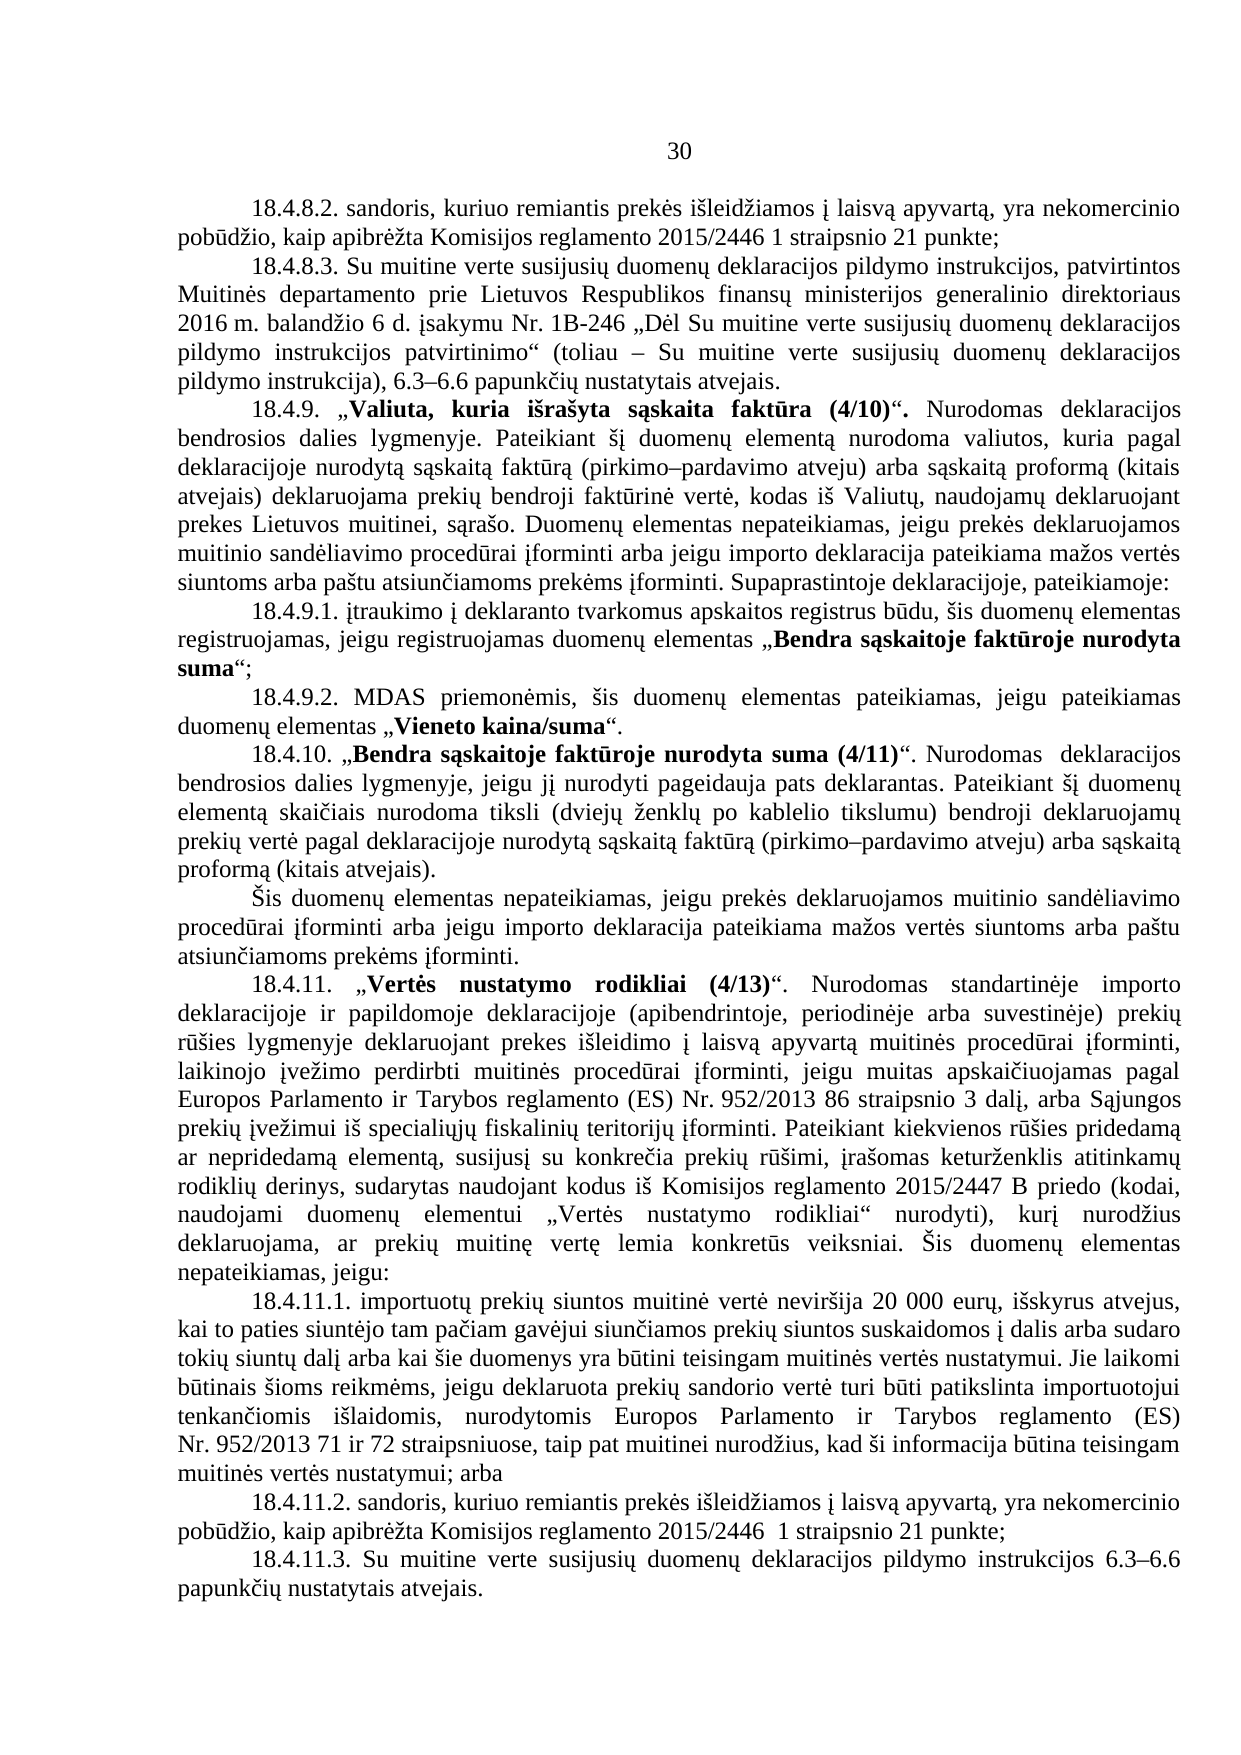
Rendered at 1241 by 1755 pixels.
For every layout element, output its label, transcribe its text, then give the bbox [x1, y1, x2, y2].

text Šis duomenų elementas nepateikiamas, jeigu prekės deklaruojamos muitinio sandėliavimo procedūrai įforminti arba jeigu importo deklaracija pateikiama mažos vertės siuntoms arba paštu atsiunčiamoms prekėms įforminti. [177, 883, 1181, 969]
text 18.4.9.2. MDAS priemonėmis, šis duomenų elementas pateikiamas, jeigu pateikiamas duomenų elementas „Vieneto kaina/suma“. [177, 682, 1181, 739]
text 18.4.11.2. sandoris, kuriuo remiantis prekės išleidžiamos į laisvą apyvartą, yra nekomercinio pobūdžio, kaip apibrėžta Komisijos reglamento 2015/2446 1 straipsnio 21 punkte; [177, 1487, 1181, 1544]
text 18.4.8.2. sandoris, kuriuo remiantis prekės išleidžiamos į laisvą apyvartą, yra nekomercinio pobūdžio, kaip apibrėžta Komisijos reglamento 2015/2446 1 straipsnio 21 punkte; [177, 193, 1181, 251]
text 18.4.9. „Valiuta, kuria išrašyta sąskaita faktūra (4/10)“. Nurodomas deklaracijos bendrosios dalies lygmenyje. Pateikiant šį duomenų elementą nurodoma valiutos, kuria pagal deklaracijoje nurodytą sąskaitą faktūrą (pirkimo–pardavimo atveju) arba sąskaitą proformą (kitais atvejais) deklaruojama prekių bendroji faktūrinė vertė, kodas iš Valiutų, naudojamų deklaruojant prekes Lietuvos muitinei, sąrašo. Duomenų elementas nepateikiamas, jeigu prekės deklaruojamos muitinio sandėliavimo procedūrai įforminti arba jeigu importo deklaracija pateikiama mažos vertės siuntoms arba paštu atsiunčiamoms prekėms įforminti. Supaprastintoje deklaracijoje, pateikiamoje: [177, 394, 1181, 596]
text 18.4.8.3. Su muitine verte susijusių duomenų deklaracijos pildymo instrukcijos, patvirtintos Muitinės departamento prie Lietuvos Respublikos finansų ministerijos generalinio direktoriaus 2016 m. balandžio 6 d. įsakymu Nr. 1B-246 „Dėl Su muitine verte susijusių duomenų deklaracijos pildymo instrukcijos patvirtinimo“ (toliau – Su muitine verte susijusių duomenų deklaracijos pildymo instrukcija), 6.3–6.6 papunkčių nustatytais atvejais. [177, 251, 1181, 394]
text 18.4.9.1. įtraukimo į deklaranto tvarkomus apskaitos registrus būdu, šis duomenų elementas registruojamas, jeigu registruojamas duomenų elementas „Bendra sąskaitoje faktūroje nurodyta suma“; [177, 596, 1181, 682]
text 18.4.11.3. Su muitine verte susijusių duomenų deklaracijos pildymo instrukcijos 6.3–6.6 papunkčių nustatytais atvejais. [177, 1544, 1181, 1602]
text 18.4.11. „Vertės nustatymo rodikliai (4/13)“. Nurodomas standartinėje importo deklaracijoje ir papildomoje deklaracijoje (apibendrintoje, periodinėje arba suvestinėje) prekių rūšies lygmenyje deklaruojant prekes išleidimo į laisvą apyvartą muitinės procedūrai įforminti, laikinojo įvežimo perdirbti muitinės procedūrai įforminti, jeigu muitas apskaičiuojamas pagal Europos Parlamento ir Tarybos reglamento (ES) Nr. 952/2013 86 straipsnio 3 dalį, arba Sąjungos prekių įvežimui iš specialiųjų fiskalinių teritorijų įforminti. Pateikiant kiekvienos rūšies pridedamą ar nepridedamą elementą, susijusį su konkrečia prekių rūšimi, įrašomas keturženklis atitinkamų rodiklių derinys, sudarytas naudojant kodus iš Komisijos reglamento 2015/2447 B priedo (kodai, naudojami duomenų elementui „Vertės nustatymo rodikliai“ nurodyti), kurį nurodžius deklaruojama, ar prekių muitinę vertę lemia konkretūs veiksniai. Šis duomenų elementas nepateikiamas, jeigu: [177, 969, 1181, 1286]
text 18.4.10. „Bendra sąskaitoje faktūroje nurodyta suma (4/11)“. Nurodomas deklaracijos bendrosios dalies lygmenyje, jeigu jį nurodyti pageidauja pats deklarantas. Pateikiant šį duomenų elementą skaičiais nurodoma tiksli (dviejų ženklų po kablelio tikslumu) bendroji deklaruojamų prekių vertė pagal deklaracijoje nurodytą sąskaitą faktūrą (pirkimo–pardavimo atveju) arba sąskaitą proformą (kitais atvejais). [177, 739, 1181, 883]
text 18.4.11.1. importuotų prekių siuntos muitinė vertė neviršija 20 000 eurų, išskyrus atvejus, kai to paties siuntėjo tam pačiam gavėjui siunčiamos prekių siuntos suskaidomos į dalis arba sudaro tokių siuntų dalį arba kai šie duomenys yra būtini teisingam muitinės vertės nustatymui. Jie laikomi būtinais šioms reikmėms, jeigu deklaruota prekių sandorio vertė turi būti patikslinta importuotojui tenkančiomis išlaidomis, nurodytomis Europos Parlamento ir Tarybos reglamento (ES) Nr. 952/2013 71 ir 72 straipsniuose, taip pat muitinei nurodžius, kad ši informacija būtina teisingam muitinės vertės nustatymui; arba [177, 1286, 1181, 1487]
